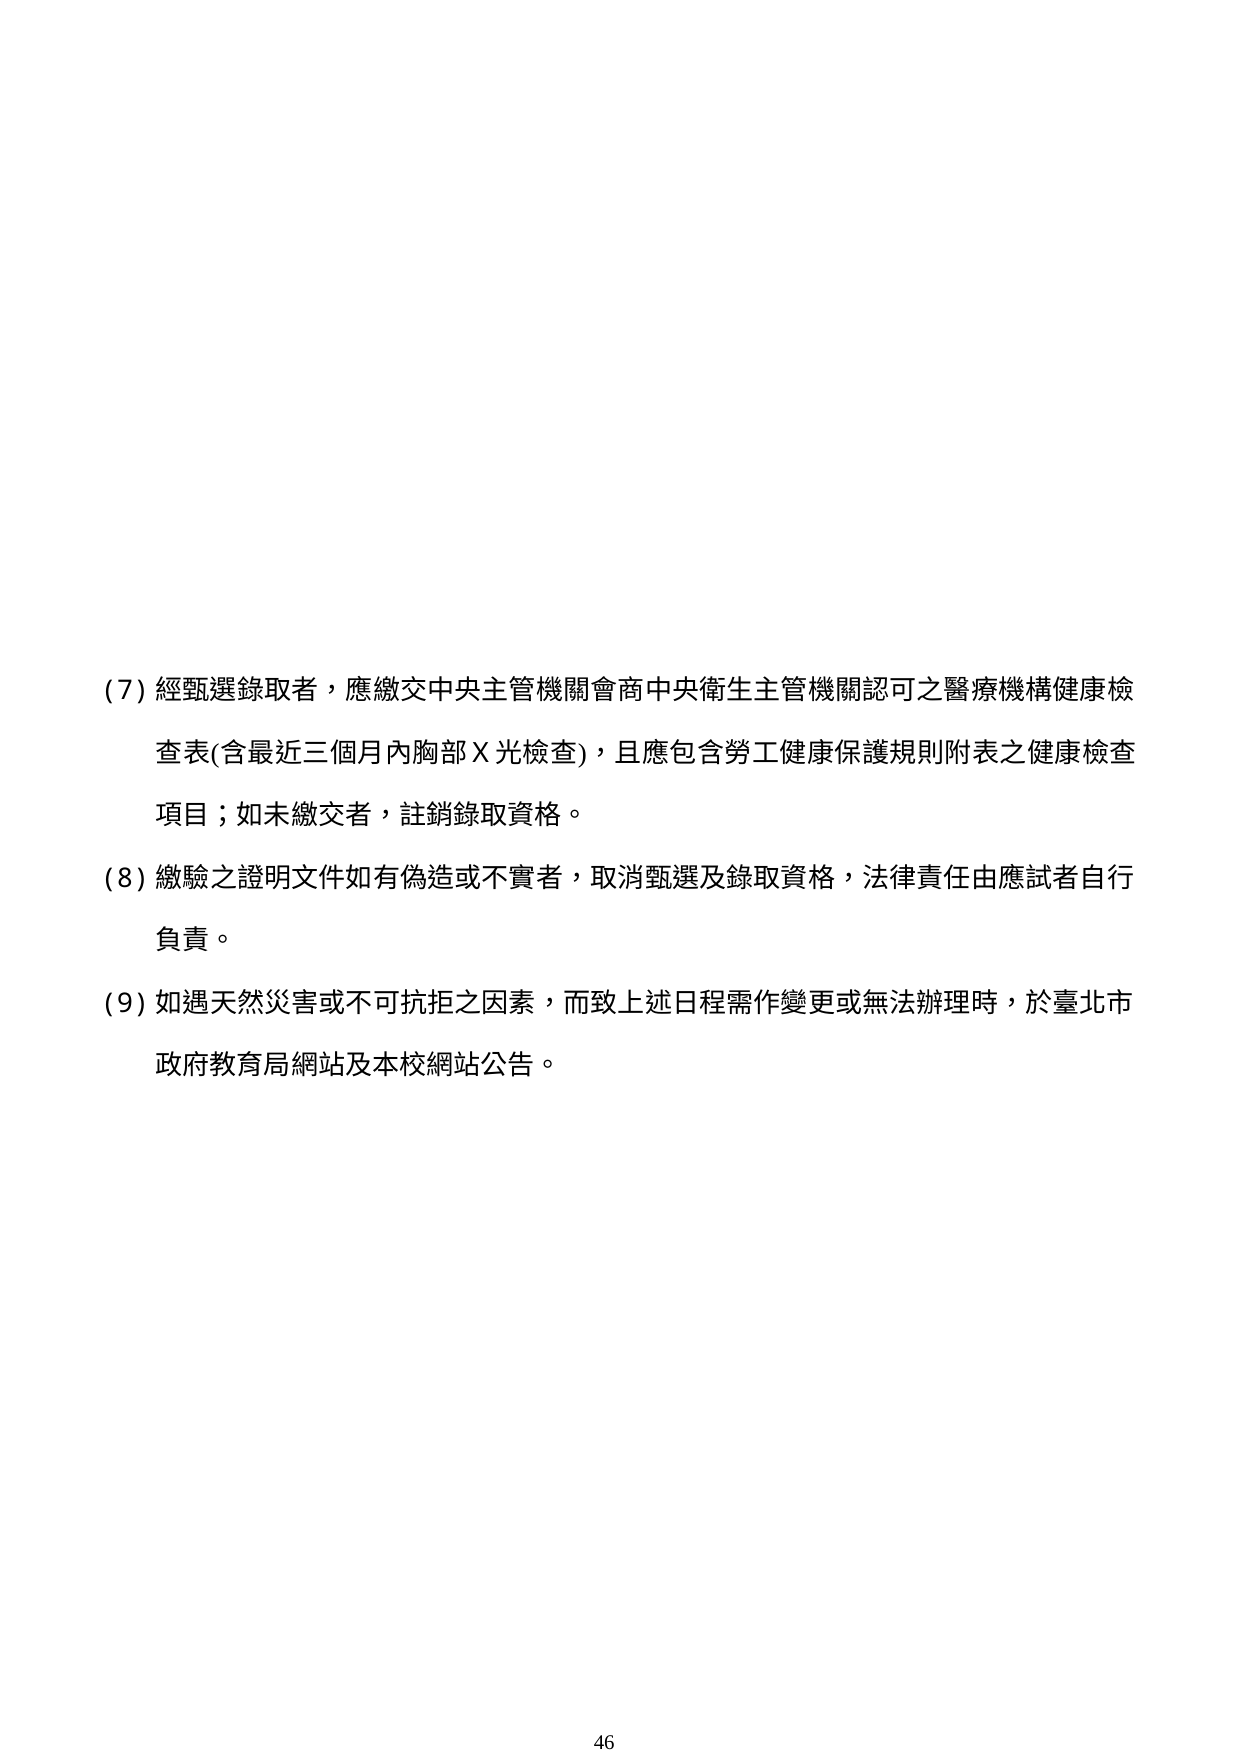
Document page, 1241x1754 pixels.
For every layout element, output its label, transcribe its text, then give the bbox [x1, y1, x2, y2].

list 經甄選錄取者，應繳交中央主管機關會商中央衛生主管機關認可之醫療機構健康檢查表(含最近三個月內胸部Ｘ光檢查)，且應包含勞工健康保護規則附表之健康檢查項目；如未繳交者，註銷錄取資格。 [100, 646, 1137, 834]
list 繳驗之證明文件如有偽造或不實者，取消甄選及錄取資格，法律責任由應試者自行負責。 [100, 834, 1137, 959]
list 如遇天然災害或不可抗拒之因素，而致上述日程需作變更或無法辦理時，於臺北市政府教育局網站及本校網站公告。 [100, 959, 1137, 1084]
